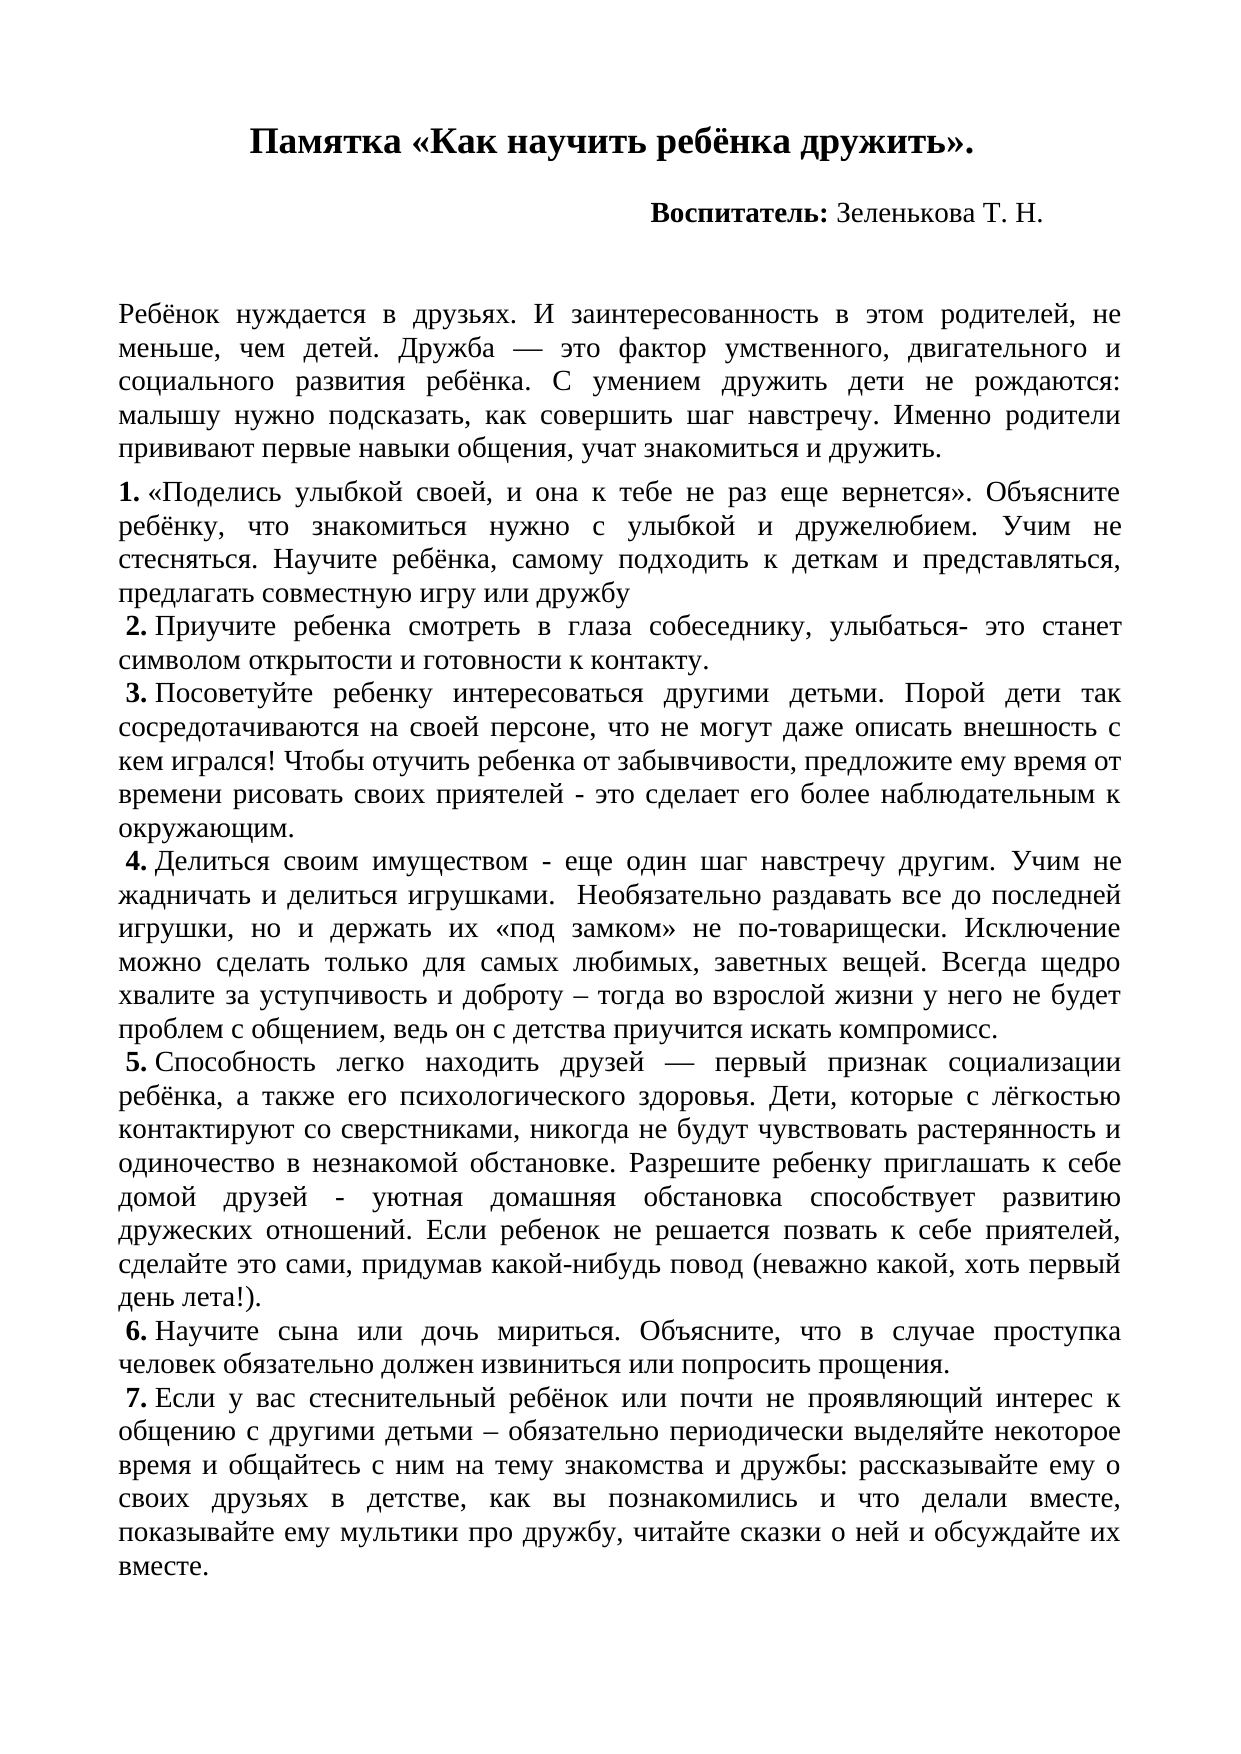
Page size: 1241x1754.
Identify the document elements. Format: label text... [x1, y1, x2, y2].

text 1. «Поделись улыбкой своей, и она к тебе не раз еще вернется». Объясните ребёнку, что знакомиться нужно с улыбкой и дружелюбием. Учим не стесняться. Научите ребёнка, самому подходить к деткам и представляться, предлагать совместную игру или дружбу [118, 474, 1122, 608]
text Памятка «Как научить ребёнка дружить». [118, 118, 1122, 161]
text 2. Приучите ребенка смотреть в глаза собеседнику, улыбаться- это станет символом открытости и готовности к контакту. [118, 608, 1122, 676]
text 5. Способность легко находить друзей — первый признак социализации ребёнка, а также его психологического здоровья. Дети, которые с лёгкостью контактируют со сверстниками, никогда не будут чувствовать растерянность и одиночество в незнакомой обстановке. Разрешите ребенку приглашать к себе домой друзей - уютная домашняя обстановка способствует развитию дружеских отношений. Если ребенок не решается позвать к себе приятелей, сделайте это сами, придумав какой-нибудь повод (неважно какой, хоть первый день лета!). [118, 1044, 1122, 1313]
text Ребёнок нуждается в друзьях. И заинтересованность в этом родителей, не меньше, чем детей. Дружба — это фактор умственного, двигательного и социального развития ребёнка. С умением дружить дети не рождаются: малышу нужно подсказать, как совершить шаг навстречу. Именно родители прививают первые навыки общения, учат знакомиться и дружить. [118, 296, 1122, 464]
text 4. Делиться своим имуществом - еще один шаг навстречу другим. Учим не жадничать и делиться игрушками. Необязательно раздавать все до последней игрушки, но и держать их «под замком» не по-товарищески. Исключение можно сделать только для самых любимых, заветных вещей. Всегда щедро хвалите за уступчивость и доброту – тогда во взрослой жизни у него не будет проблем с общением, ведь он с детства приучится искать компромисс. [118, 843, 1122, 1044]
text 7. Если у вас стеснительный ребёнок или почти не проявляющий интерес к общению с другими детьми – обязательно периодически выделяйте некоторое время и общайтесь с ним на тему знакомства и дружбы: рассказывайте ему о своих друзьях в детстве, как вы познакомились и что делали вместе, показывайте ему мультики про дружбу, читайте сказки о ней и обсуждайте их вместе. [118, 1380, 1122, 1581]
text 6. Научите сына или дочь мириться. Объясните, что в случае проступка человек обязательно должен извиниться или попросить прощения. [118, 1313, 1122, 1380]
text 3. Посоветуйте ребенку интересоваться другими детьми. Порой дети так сосредотачиваются на своей персоне, что не могут даже описать внешность с кем игрался! Чтобы отучить ребенка от забывчивости, предложите ему время от времени рисовать своих приятелей - это сделает его более наблюдательным к окружающим. [118, 676, 1122, 843]
text Воспитатель: Зеленькова Т. Н. [118, 195, 1122, 228]
